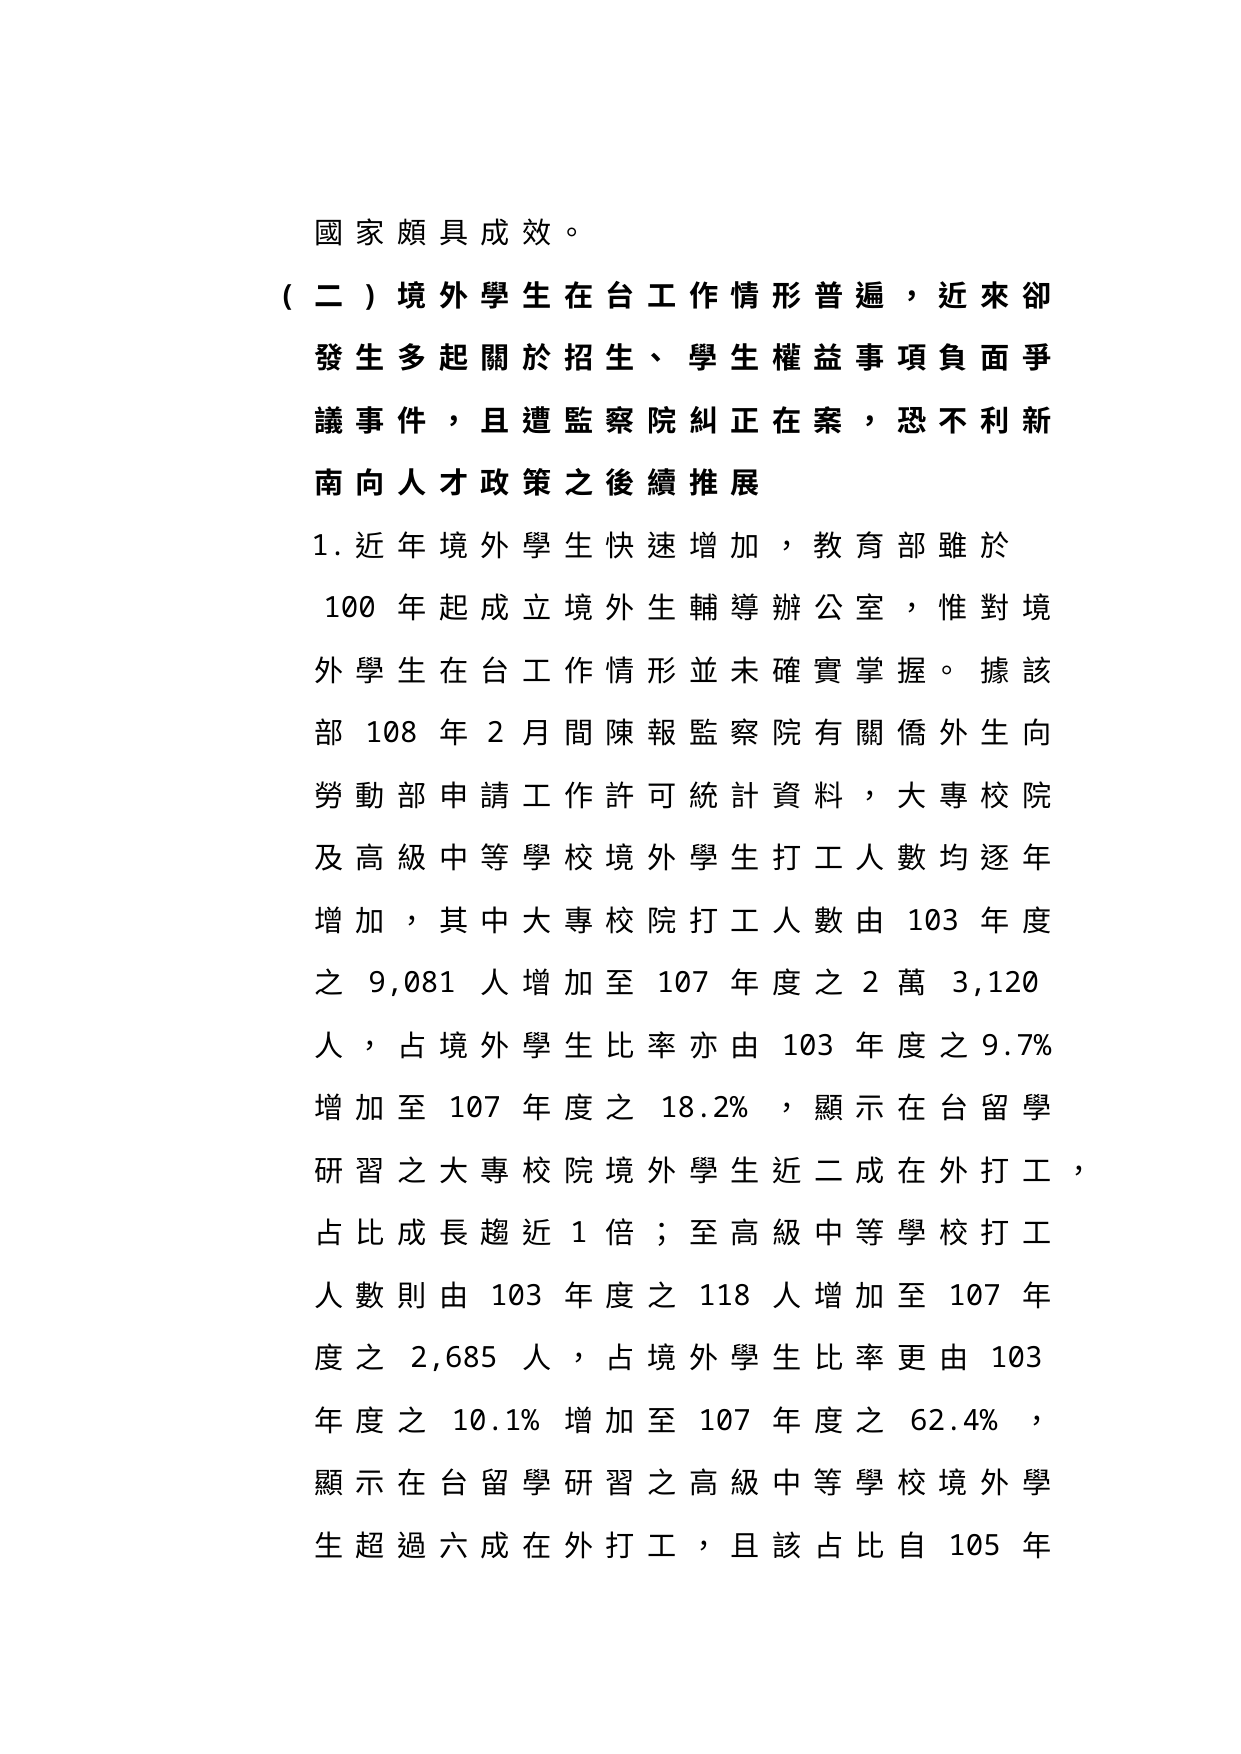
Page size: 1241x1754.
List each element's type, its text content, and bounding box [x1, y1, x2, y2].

text (二)境外學生在台工作情形普遍，近來卻發生多起關於招生、學生權益事項負面爭議事件，且遭監察院糾正在案，恐不利新南向人才政策之後續推展 [242, 252, 1058, 502]
text 1.近年境外學生快速增加，教育部雖於100年起成立境外生輔導辦公室，惟對境外學生在台工作情形並未確實掌握。據該部108年2月間陳報監察院有關僑外生向勞動部申請工作許可統計資料，大專校院及高級中等學校境外學生打工人數均逐年增加，其中大專校院打工人數由103年度之9,081人增加至107年度之2萬3,120人，占境外學生比率亦由103年度之9.7%增加至107年度之18.2%，顯示在台留學研習之大專校院境外學生近二成在外打工，占比成長趨近1倍；至高級中等學校打工人數則由103年度之118人增加至107年度之2,685人，占境外學生比率更由103年度之10.1%增加至107年度之62.4%，顯示在台留學研習之高級中等學校境外學生超過六成在外打工，且該占比自105年度起連年鉅增(詳附表2)。 [271, 502, 1058, 1564]
text 3.新南向國家學生在台留學及研習人數逐年遞增，除係增列台灣獎學金等名額致來台留學學生增加外，技專校院所辦理之產學合作專班及僑委會推動之高級中等學校僑生技職專班，對外籍學生來台研習均具有吸引力。據教育部統計，107年度技專校院境外學位生1.8萬餘人，近10年人數成長逾6倍，其中產學合作專班106學年度總計培育92班、2,931人，107學年度因學位班大幅增加，培育班數增為115班、人數則增加為4,131人；復據僑委會統計僑生技職專班招生狀況，錄取人數亦由103學年度之304人增加為107學年度之1,679人。以上顯示技職教育輸出新南向國家頗具成效。 [271, 189, 1058, 252]
